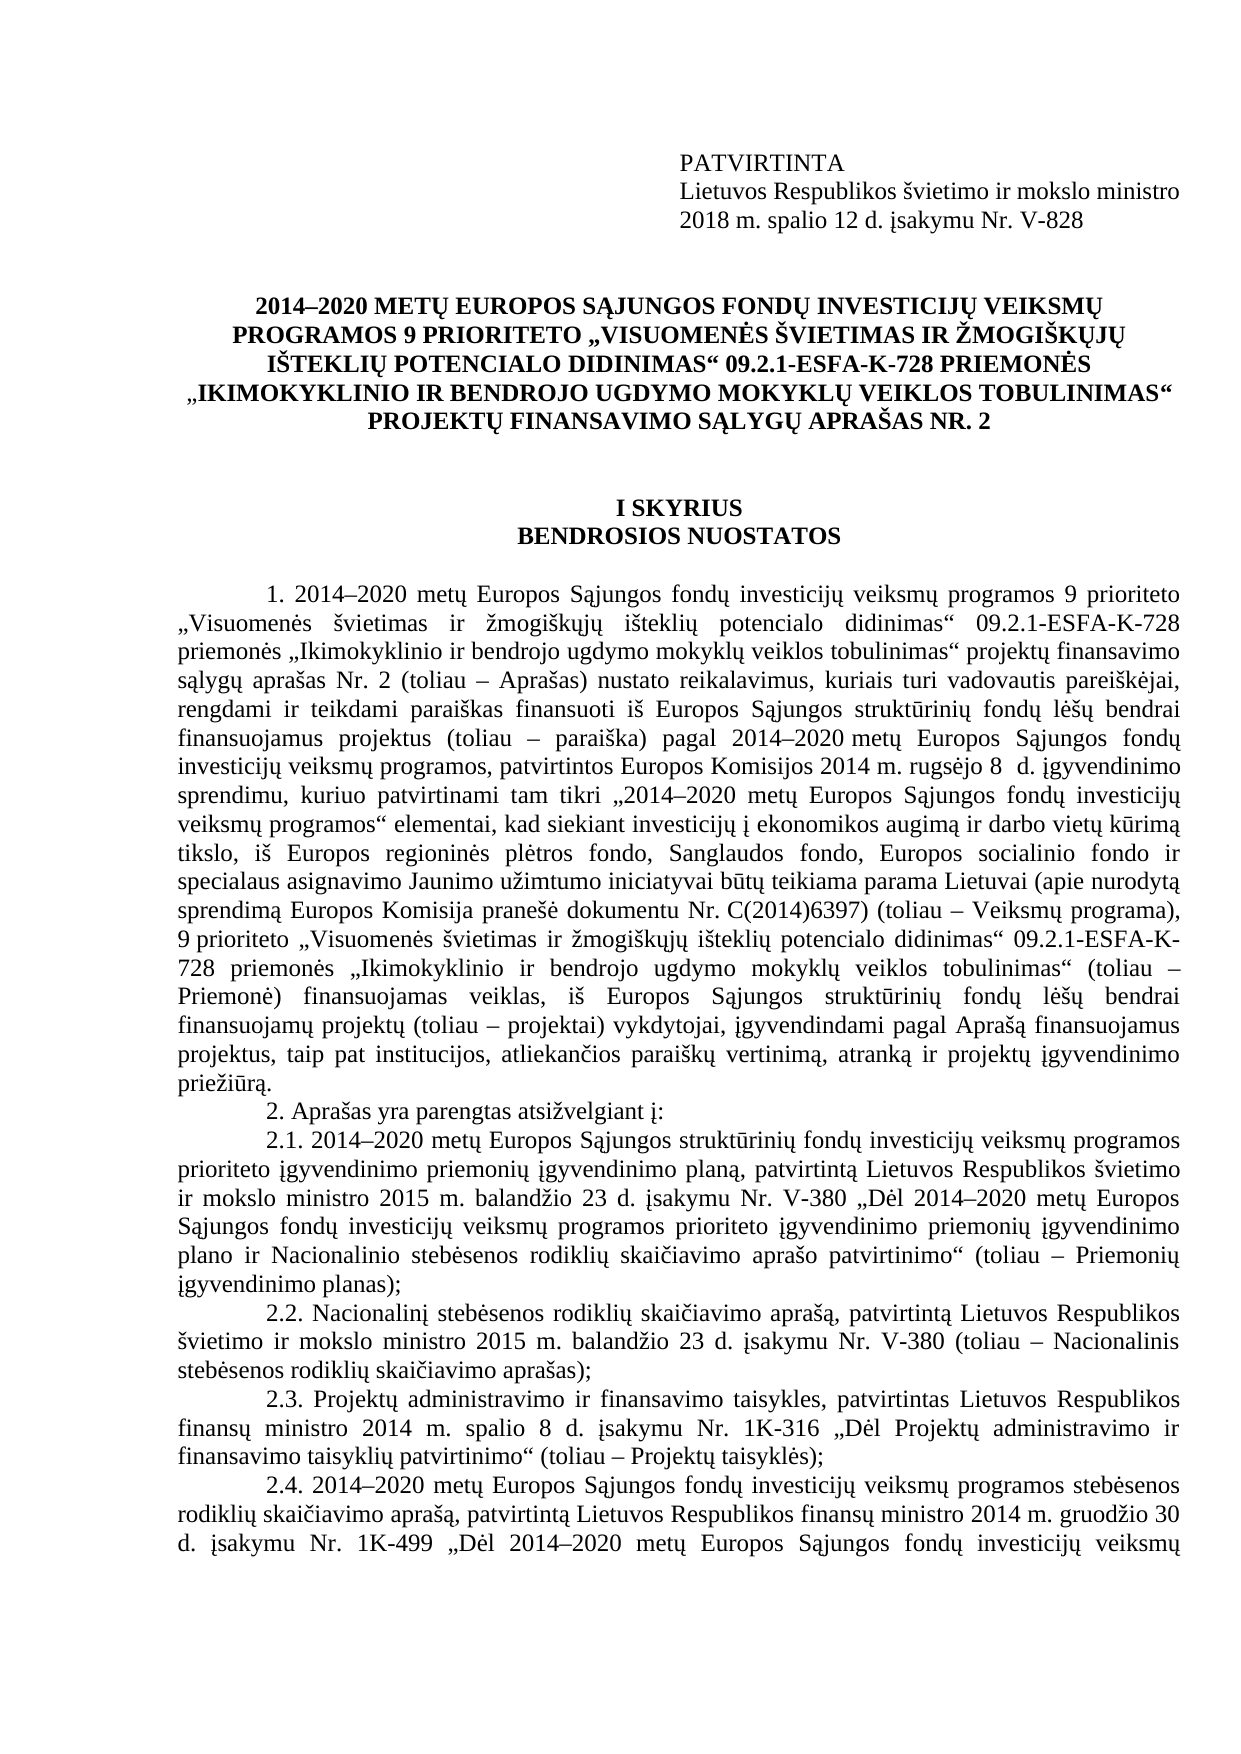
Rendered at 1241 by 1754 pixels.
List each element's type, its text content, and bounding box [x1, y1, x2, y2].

text 2.4. 2014–2020 metų Europos Sąjungos fondų investicijų veiksmų programos stebėsenos rodiklių skaičiavimo aprašą, patvirtintą Lietuvos Respublikos finansų ministro 2014 m. gruodžio 30 d. įsakymu Nr. 1K-499 „Dėl 2014–2020 metų Europos Sąjungos fondų investicijų veiksmų [177, 1470, 1181, 1556]
text BENDROSIOS NUOSTATOS [177, 521, 1181, 550]
text 2.1. 2014–2020 metų Europos Sąjungos struktūrinių fondų investicijų veiksmų programos prioriteto įgyvendinimo priemonių įgyvendinimo planą, patvirtintą Lietuvos Respublikos švietimo ir mokslo ministro 2015 m. balandžio 23 d. įsakymu Nr. V-380 „Dėl 2014–2020 metų Europos Sąjungos fondų investicijų veiksmų programos prioriteto įgyvendinimo priemonių įgyvendinimo plano ir Nacionalinio stebėsenos rodiklių skaičiavimo aprašo patvirtinimo“ (toliau – Priemonių įgyvendinimo planas); [177, 1125, 1181, 1298]
text 2.2. Nacionalinį stebėsenos rodiklių skaičiavimo aprašą, patvirtintą Lietuvos Respublikos švietimo ir mokslo ministro 2015 m. balandžio 23 d. įsakymu Nr. V-380 (toliau – Nacionalinis stebėsenos rodiklių skaičiavimo aprašas); [177, 1298, 1181, 1384]
text I SKYRIUS [177, 493, 1181, 521]
text 2.3. Projektų administravimo ir finansavimo taisykles, patvirtintas Lietuvos Respublikos finansų ministro 2014 m. spalio 8 d. įsakymu Nr. 1K-316 „Dėl Projektų administravimo ir finansavimo taisyklių patvirtinimo“ (toliau – Projektų taisyklės); [177, 1384, 1181, 1470]
text PATVIRTINTA [177, 148, 1181, 176]
text Lietuvos Respublikos švietimo ir mokslo ministro [177, 176, 1181, 205]
text 2014–2020 METŲ EUROPOS SĄJUNGOS FONDŲ INVESTICIJŲ VEIKSMŲ PROGRAMOS 9 PRIORITETO „VISUOMENĖS ŠVIETIMAS IR ŽMOGIŠKŲJŲ IŠTEKLIŲ POTENCIALO DIDINIMAS“ 09.2.1-ESFA-K-728 PRIEMONĖS „IKIMOKYKLINIO IR BENDROJO UGDYMO MOKYKLŲ VEIKLOS TOBULINIMAS“ PROJEKTŲ FINANSAVIMO SĄLYGŲ APRAŠAS NR. 2 [177, 291, 1181, 435]
text 2. Aprašas yra parengtas atsižvelgiant į: [177, 1096, 1181, 1125]
text 1. 2014–2020 metų Europos Sąjungos fondų investicijų veiksmų programos 9 prioriteto „Visuomenės švietimas ir žmogiškųjų išteklių potencialo didinimas“ 09.2.1-ESFA-K-728 priemonės „Ikimokyklinio ir bendrojo ugdymo mokyklų veiklos tobulinimas“ projektų finansavimo sąlygų aprašas Nr. 2 (toliau – Aprašas) nustato reikalavimus, kuriais turi vadovautis pareiškėjai, rengdami ir teikdami paraiškas finansuoti iš Europos Sąjungos struktūrinių fondų lėšų bendrai finansuojamus projektus (toliau – paraiška) pagal 2014–2020 metų Europos Sąjungos fondų investicijų veiksmų programos, patvirtintos Europos Komisijos 2014 m. rugsėjo 8 d. įgyvendinimo sprendimu, kuriuo patvirtinami tam tikri „2014–2020 metų Europos Sąjungos fondų investicijų veiksmų programos“ elementai, kad siekiant investicijų į ekonomikos augimą ir darbo vietų kūrimą tikslo, iš Europos regioninės plėtros fondo, Sanglaudos fondo, Europos socialinio fondo ir specialaus asignavimo Jaunimo užimtumo iniciatyvai būtų teikiama parama Lietuvai (apie nurodytą sprendimą Europos Komisija pranešė dokumentu Nr. C(2014)6397) (toliau – Veiksmų programa), 9 prioriteto „Visuomenės švietimas ir žmogiškųjų išteklių potencialo didinimas“ 09.2.1-ESFA-K-728 priemonės „Ikimokyklinio ir bendrojo ugdymo mokyklų veiklos tobulinimas“ (toliau – Priemonė) finansuojamas veiklas, iš Europos Sąjungos struktūrinių fondų lėšų bendrai finansuojamų projektų (toliau – projektai) vykdytojai, įgyvendindami pagal Aprašą finansuojamus projektus, taip pat institucijos, atliekančios paraiškų vertinimą, atranką ir projektų įgyvendinimo priežiūrą. [177, 579, 1181, 1096]
text 2018 m. spalio 12 d. įsakymu Nr. V-828 [177, 205, 1181, 234]
